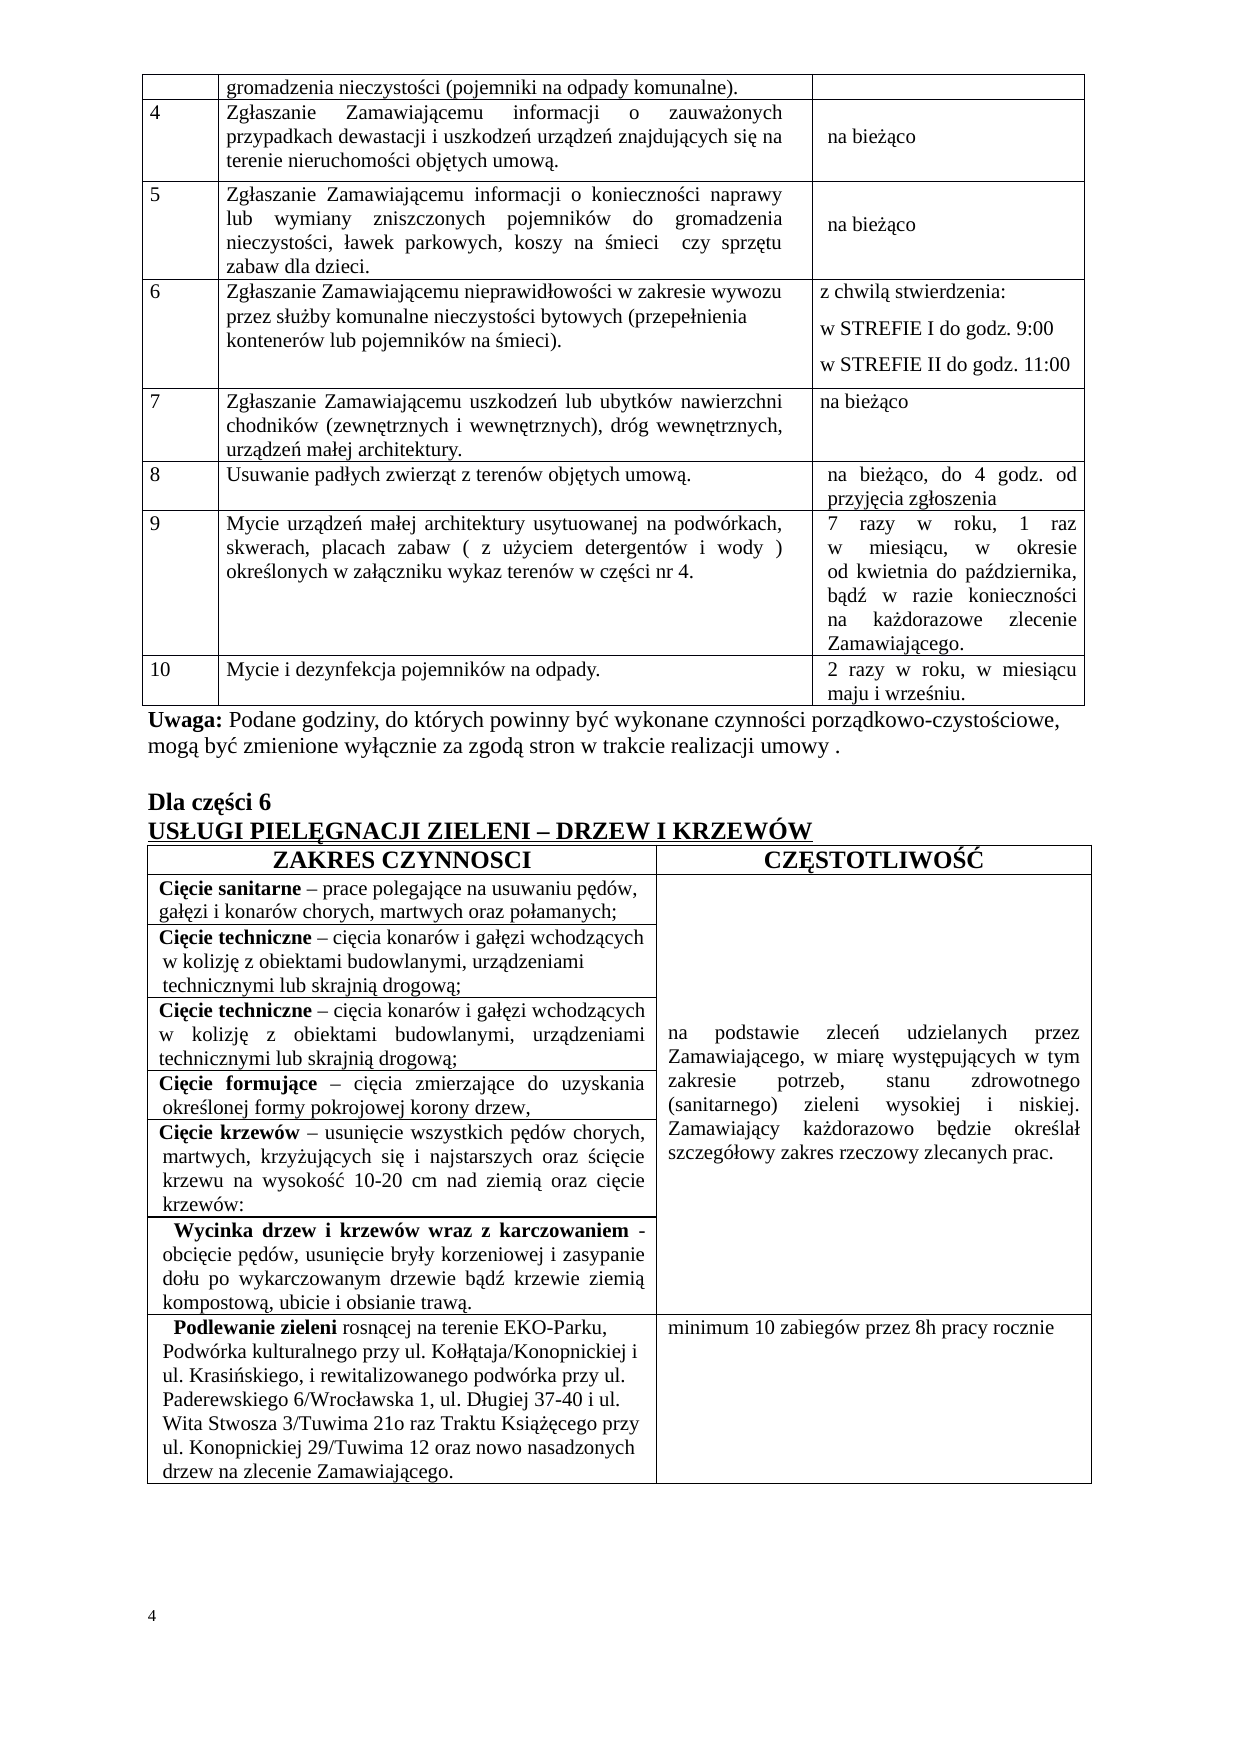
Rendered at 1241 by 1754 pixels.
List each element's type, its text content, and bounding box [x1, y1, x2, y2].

table_cell [143, 75, 218, 99]
table_cell Usuwanie padłych zwierząt z terenów objętych umową. [219, 462, 812, 510]
table_cell gromadzenia nieczystości (pojemniki na odpady komunalne). [219, 75, 812, 99]
text USŁUGI PIELĘGNACJI ZIELENI – DRZEW I KRZEWÓW [148, 816, 1092, 844]
table_cell 7 razy w roku, 1 raz w miesiącu, w okresie od kwietnia do października, bądź w razie konieczności na każdorazowe zlecenie Zamawiającego. [813, 511, 1084, 655]
table_cell 10 [143, 656, 218, 704]
text Uwaga: Podane godziny, do których powinny być wykonane czynności porządkowo-czystościowe, mogą być zmienione wyłącznie za zgodą stron w trakcie realizacji umowy . [148, 706, 1092, 758]
table_header ZAKRES CZYNNOSCI [148, 846, 656, 874]
table_cell Zgłaszanie Zamawiającemu informacji o konieczności naprawy lub wymiany zniszczonych pojemników do gromadzenia nieczystości, ławek parkowych, koszy na śmieci czy sprzętu zabaw dla dzieci. [219, 182, 812, 278]
table_cell Cięcie sanitarne – prace polegające na usuwaniu pędów, gałęzi i konarów chorych, martwych oraz połamanych; [148, 875, 656, 923]
table_cell 9 [143, 511, 218, 655]
table_cell Wycinka drzew i krzewów wraz z karczowaniem - obcięcie pędów, usunięcie bryły korzeniowej i zasypanie dołu po wykarczowanym drzewie bądź krzewie ziemią kompostową, ubicie i obsianie trawą. [148, 1218, 656, 1314]
table_cell Mycie urządzeń małej architektury usytuowanej na podwórkach, skwerach, placach zabaw ( z użyciem detergentów i wody ) określonych w załączniku wykaz terenów w części nr 4. [219, 511, 812, 655]
table_cell Zgłaszanie Zamawiającemu nieprawidłowości w zakresie wywozu przez służby komunalne nieczystości bytowych (przepełnienia kontenerów lub pojemników na śmieci). [219, 280, 812, 388]
table_cell minimum 10 zabiegów przez 8h pracy rocznie [657, 1315, 1091, 1483]
table_cell 2 razy w roku, w miesiącu maju i wrześniu. [813, 656, 1084, 704]
table_cell na bieżąco [813, 100, 1084, 181]
table_cell Podlewanie zieleni rosnącej na terenie EKO-Parku, Podwórka kulturalnego przy ul. Kołłątaja/Konopnickiej i ul. Krasińskiego, i rewitalizowanego podwórka przy ul. Paderewskiego 6/Wrocławska 1, ul. Długiej 37-40 i ul. Wita Stwosza 3/Tuwima 21o raz Traktu Książęcego przy ul. Konopnickiej 29/Tuwima 12 oraz nowo nasadzonych drzew na zlecenie Zamawiającego. [148, 1315, 656, 1483]
table_cell Cięcie techniczne – cięcia konarów i gałęzi wchodzących w kolizję z obiektami budowlanymi, urządzeniami technicznymi lub skrajnią drogową; [148, 998, 656, 1070]
table_cell z chwilą stwierdzenia: w STREFIE I do godz. 9:00 w STREFIE II do godz. 11:00 [813, 280, 1084, 388]
table_cell na bieżąco, do 4 godz. od przyjęcia zgłoszenia [813, 462, 1084, 510]
table_cell Zgłaszanie Zamawiającemu uszkodzeń lub ubytków nawierzchni chodników (zewnętrznych i wewnętrznych), dróg wewnętrznych, urządzeń małej architektury. [219, 389, 812, 461]
table_cell 5 [143, 182, 218, 278]
table_cell Cięcie krzewów – usunięcie wszystkich pędów chorych, martwych, krzyżujących się i najstarszych oraz ścięcie krzewu na wysokość 10-20 cm nad ziemią oraz cięcie krzewów: [148, 1120, 656, 1216]
table_cell Zgłaszanie Zamawiającemu informacji o zauważonych przypadkach dewastacji i uszkodzeń urządzeń znajdujących się na terenie nieruchomości objętych umową. [219, 100, 812, 181]
table_cell na bieżąco [813, 182, 1084, 278]
table_cell 7 [143, 389, 218, 461]
table_cell Cięcie techniczne – cięcia konarów i gałęzi wchodzących w kolizję z obiektami budowlanymi, urządzeniami technicznymi lub skrajnią drogową; [148, 925, 656, 997]
table_cell [813, 75, 1084, 99]
table_cell 8 [143, 462, 218, 510]
text Dla części 6 [148, 787, 1092, 816]
table_cell Mycie i dezynfekcja pojemników na odpady. [219, 656, 812, 704]
table_cell 6 [143, 280, 218, 388]
table_cell na bieżąco [813, 389, 1084, 461]
table_cell 4 [143, 100, 218, 181]
table_cell na podstawie zleceń udzielanych przez Zamawiającego, w miarę występujących w tym zakresie potrzeb, stanu zdrowotnego (sanitarnego) zieleni wysokiej i niskiej. Zamawiający każdorazowo będzie określał szczegółowy zakres rzeczowy zlecanych prac. [657, 875, 1091, 1314]
table_header CZĘSTOTLIWOŚĆ [657, 846, 1091, 874]
table_cell Cięcie formujące – cięcia zmierzające do uzyskania określonej formy pokrojowej korony drzew, [148, 1071, 656, 1119]
